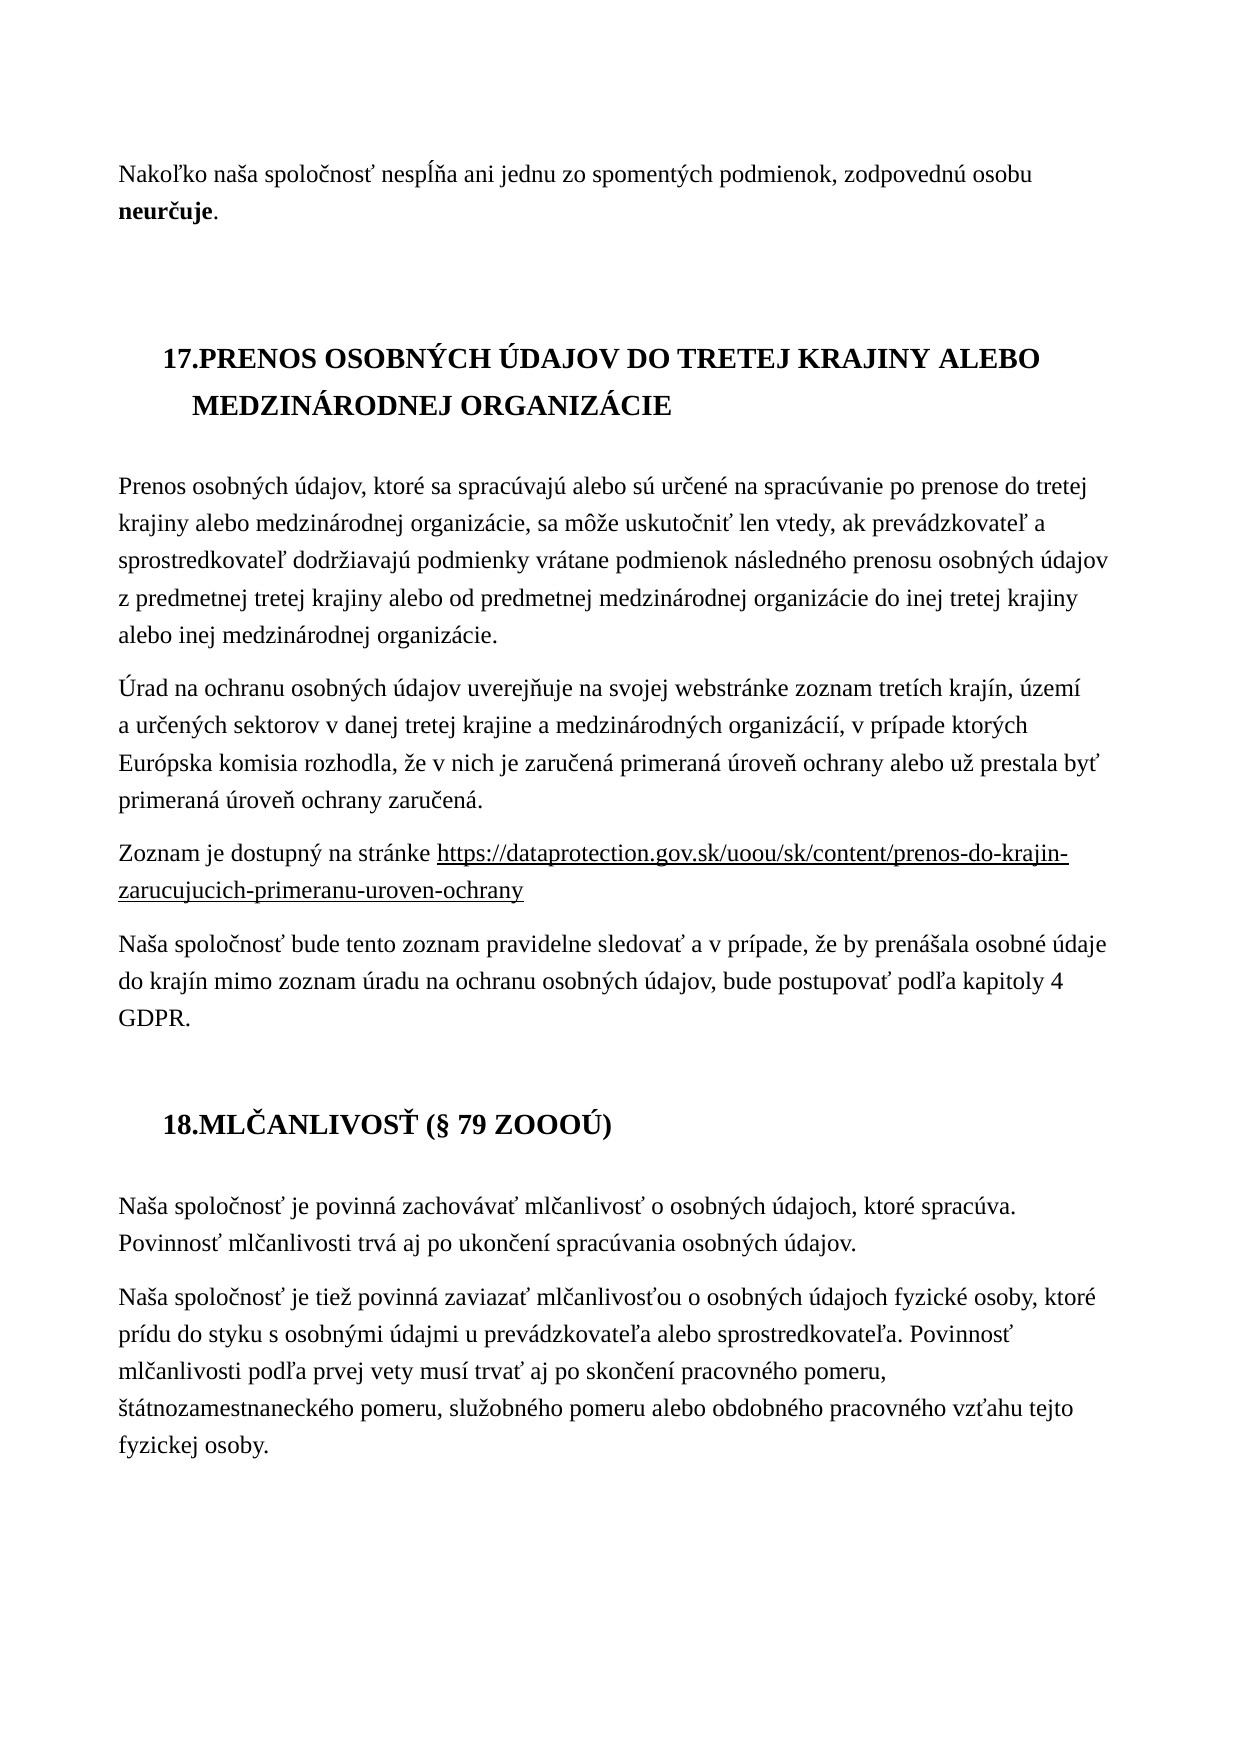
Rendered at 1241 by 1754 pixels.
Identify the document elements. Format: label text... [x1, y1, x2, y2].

subtitle MLČANLIVOSŤ (§ 79 ZOOOÚ) [162, 1107, 1122, 1141]
text Naša spoločnosť bude tento zoznam pravidelne sledovať a v prípade, že by prenášala osobné údaje do krajín mimo zoznam úradu na ochranu osobných údajov, bude postupovať podľa kapitoly 4 GDPR. [118, 929, 1122, 1032]
subtitle PRENOS OSOBNÝCH ÚDAJOV DO TRETEJ KRAJINY ALEBO MEDZINÁRODNEJ ORGANIZÁCIE [162, 341, 1122, 421]
text Prenos osobných údajov, ktoré sa spracúvajú alebo sú určené na spracúvanie po prenose do tretej krajiny alebo medzinárodnej organizácie, sa môže uskutočniť len vtedy, ak prevádzkovateľ a sprostredkovateľ dodržiavajú podmienky vrátane podmienok následného prenosu osobných údajov z predmetnej tretej krajiny alebo od predmetnej medzinárodnej organizácie do inej tretej krajiny alebo inej medzinárodnej organizácie. [118, 471, 1122, 648]
text Naša spoločnosť je tiež povinná zaviazať mlčanlivosťou o osobných údajoch fyzické osoby, ktoré prídu do styku s osobnými údajmi u prevádzkovateľa alebo sprostredkovateľa. Povinnosť mlčanlivosti podľa prvej vety musí trvať aj po skončení pracovného pomeru, štátnozamestnaneckého pomeru, služobného pomeru alebo obdobného pracovného vzťahu tejto fyzickej osoby. [118, 1282, 1122, 1459]
text Zoznam je dostupný na stránke https://dataprotection.gov.sk/uoou/sk/content/prenos-do-krajin-zarucujucich-primeranu-uroven-ochrany [118, 838, 1122, 904]
text Naša spoločnosť je povinná zachovávať mlčanlivosť o osobných údajoch, ktoré spracúva. Povinnosť mlčanlivosti trvá aj po ukončení spracúvania osobných údajov. [118, 1191, 1122, 1257]
text Úrad na ochranu osobných údajov uverejňuje na svojej webstránke zoznam tretích krajín, území a určených sektorov v danej tretej krajine a medzinárodných organizácií, v prípade ktorých Európska komisia rozhodla, že v nich je zaručená primeraná úroveň ochrany alebo už prestala byť primeraná úroveň ochrany zaručená. [118, 673, 1122, 813]
text Nakoľko naša spoločnosť nespĺňa ani jednu zo spomentých podmienok, zodpovednú osobu neurčuje. [118, 159, 1122, 225]
